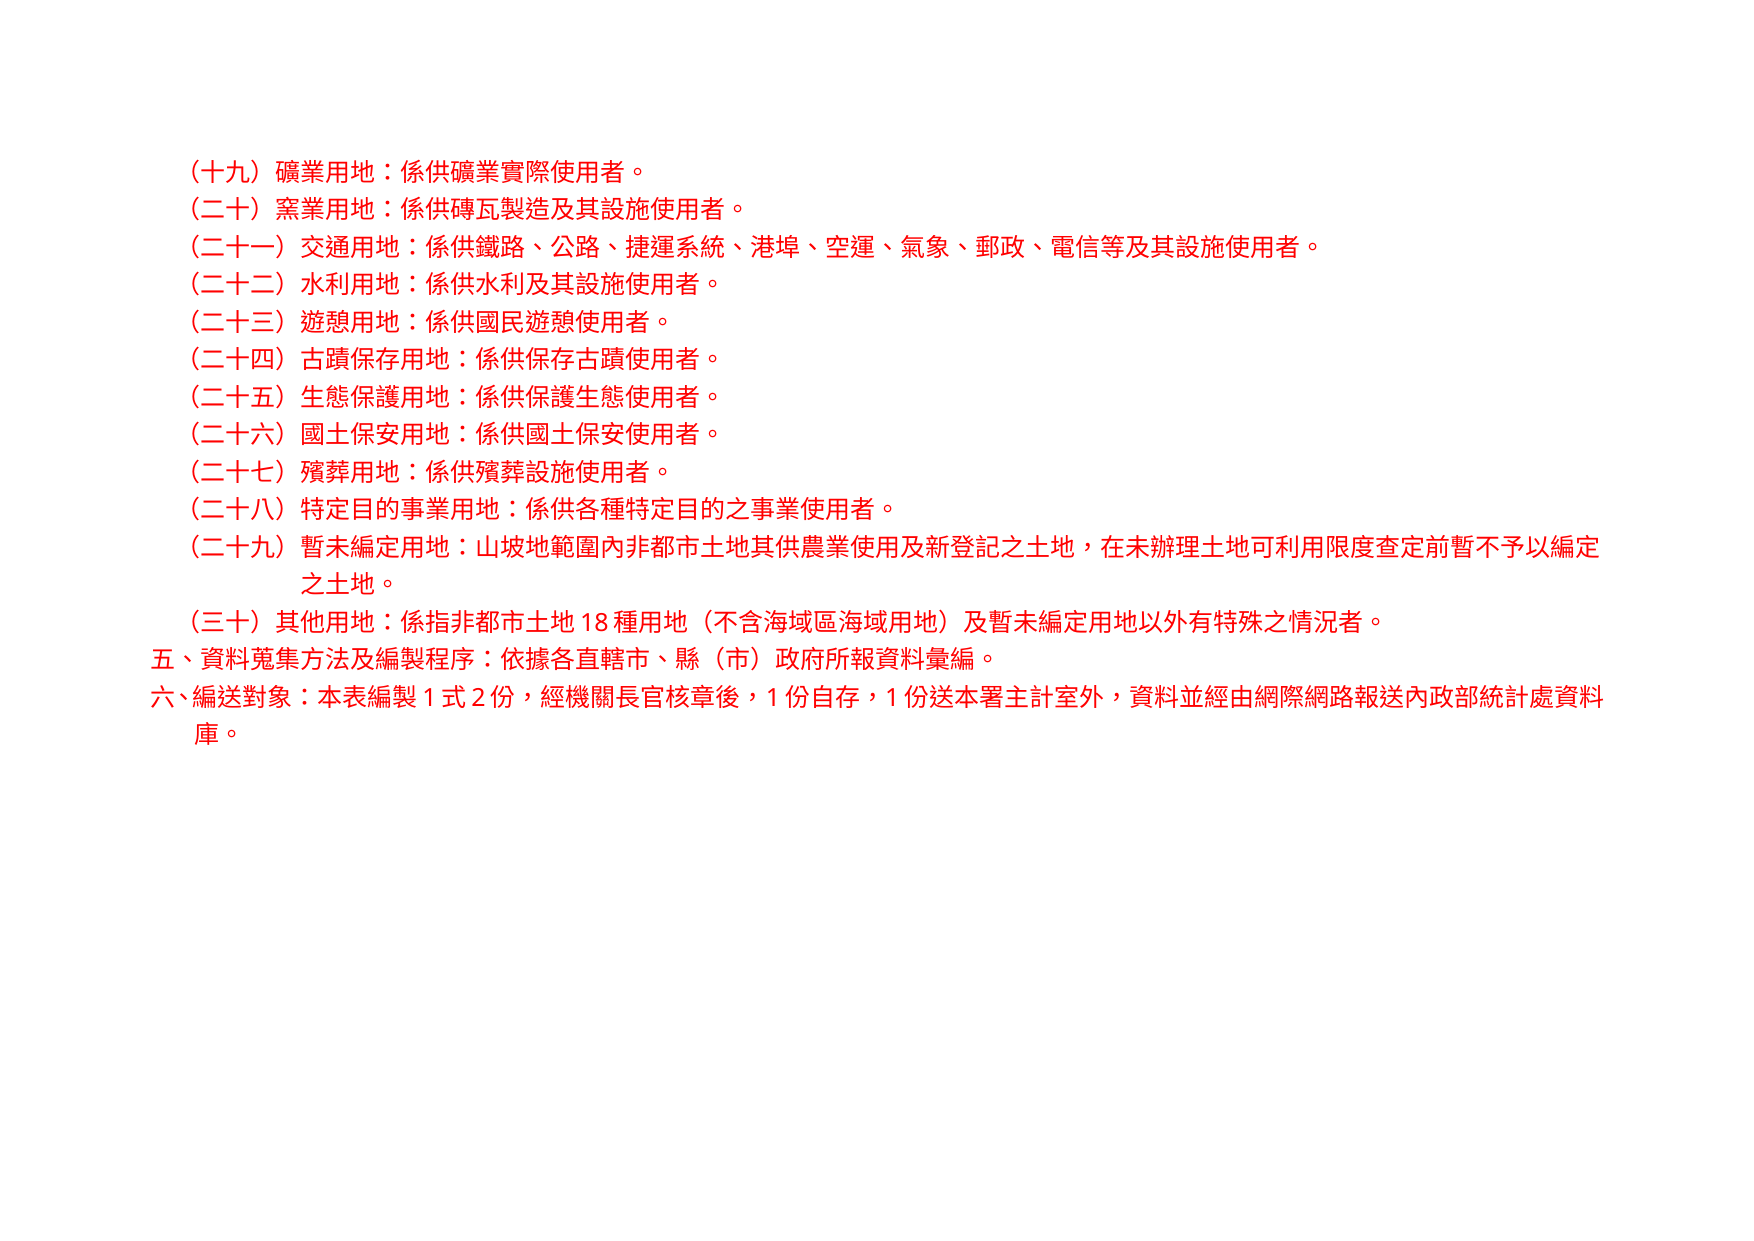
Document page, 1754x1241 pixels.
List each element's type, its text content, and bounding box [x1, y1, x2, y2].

text （十九）礦業用地：係供礦業實際使用者。 [175, 151, 1604, 189]
text 之土地。 [300, 564, 1604, 601]
text 五、資料蒐集方法及編製程序：依據各直轄市、縣（市）政府所報資料彙編。 [150, 639, 1604, 676]
text （二十四）古蹟保存用地：係供保存古蹟使用者。 [175, 339, 1604, 376]
text （二十三）遊憩用地：係供國民遊憩使用者。 [175, 301, 1604, 339]
text 六、編送對象：本表編製1式2份，經機關長官核章後，1份自存，1份送本署主計室外，資料並經由網際網路報送內政部統計處資料庫。 [150, 676, 1604, 751]
text （二十五）生態保護用地：係供保護生態使用者。 [175, 376, 1604, 414]
text （二十六）國土保安用地：係供國土保安使用者。 [175, 414, 1604, 451]
text （二十）窯業用地：係供磚瓦製造及其設施使用者。 [175, 189, 1604, 226]
text （二十七）殯葬用地：係供殯葬設施使用者。 [175, 451, 1604, 489]
text （二十二）水利用地：係供水利及其設施使用者。 [175, 264, 1604, 301]
text （二十九）暫未編定用地：山坡地範圍內非都市土地其供農業使用及新登記之土地，在未辦理土地可利用限度查定前暫不予以編定 [175, 526, 1604, 564]
text （二十八）特定目的事業用地：係供各種特定目的之事業使用者。 [175, 489, 1604, 526]
text （三十）其他用地：係指非都市土地18種用地（不含海域區海域用地）及暫未編定用地以外有特殊之情況者。 [175, 601, 1604, 639]
text （二十一）交通用地：係供鐵路、公路、捷運系統、港埠、空運、氣象、郵政、電信等及其設施使用者。 [175, 226, 1604, 264]
